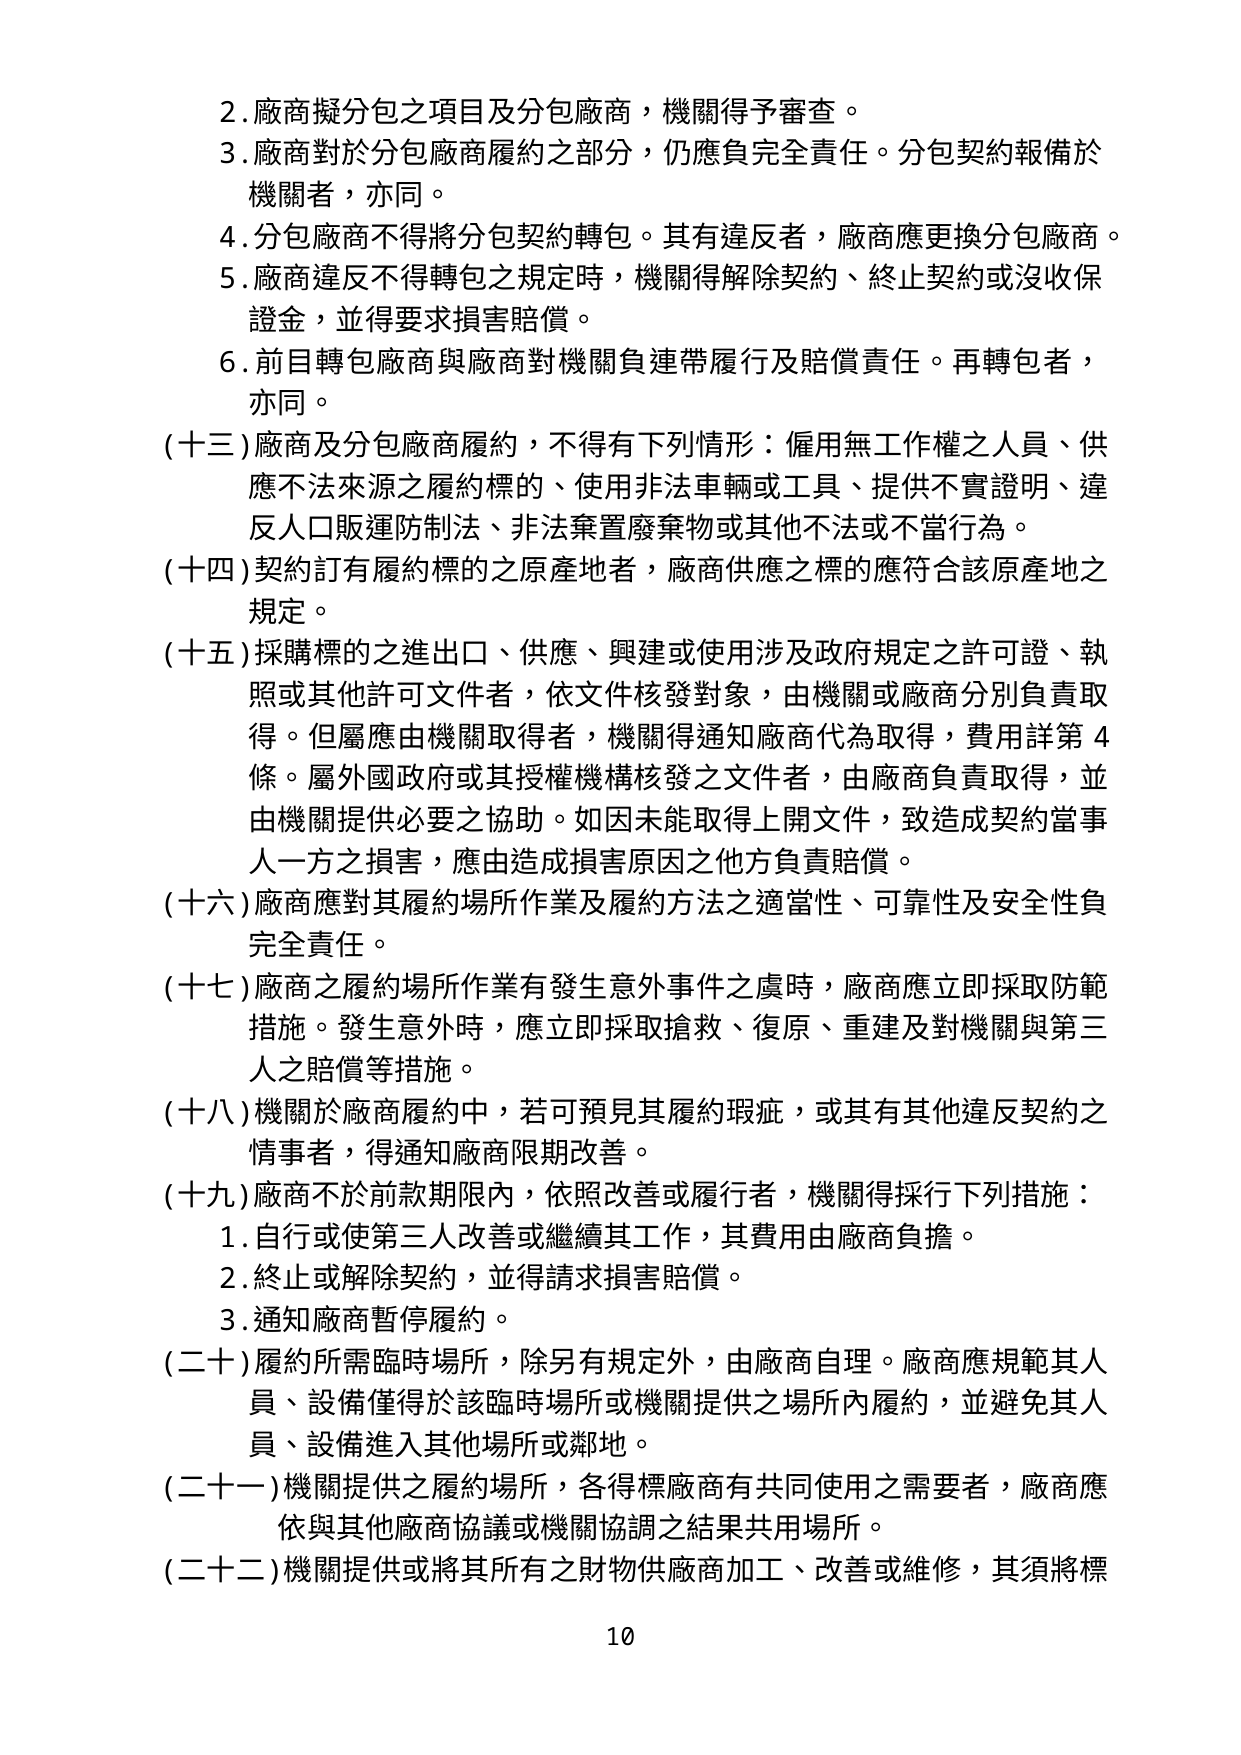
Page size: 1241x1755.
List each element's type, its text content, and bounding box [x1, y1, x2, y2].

text (二十一)機關提供之履約場所，各得標廠商有共同使用之需要者，廠商應依與其他廠商協議或機關協調之結果共用場所。 [159, 1464, 1110, 1547]
text 4.分包廠商不得將分包契約轉包。其有違反者，廠商應更換分包廠商。 [218, 214, 1104, 255]
text 5.廠商違反不得轉包之規定時，機關得解除契約、終止契約或沒收保證金，並得要求損害賠償。 [218, 255, 1104, 339]
text (二十二)機關提供或將其所有之財物供廠商加工、改善或維修，其須將標 [159, 1547, 1110, 1589]
text 3.通知廠商暫停履約。 [218, 1297, 1104, 1339]
text (二十)履約所需臨時場所，除另有規定外，由廠商自理。廠商應規範其人員、設備僅得於該臨時場所或機關提供之場所內履約，並避免其人員、設備進入其他場所或鄰地。 [159, 1339, 1110, 1464]
text (十七)廠商之履約場所作業有發生意外事件之虞時，廠商應立即採取防範措施。發生意外時，應立即採取搶救、復原、重建及對機關與第三人之賠償等措施。 [159, 964, 1110, 1089]
text (十八)機關於廠商履約中，若可預見其履約瑕疵，或其有其他違反契約之情事者，得通知廠商限期改善。 [159, 1089, 1110, 1172]
text 2.終止或解除契約，並得請求損害賠償。 [218, 1255, 1104, 1297]
text (十五)採購標的之進出口、供應、興建或使用涉及政府規定之許可證、執照或其他許可文件者，依文件核發對象，由機關或廠商分別負責取得。但屬應由機關取得者，機關得通知廠商代為取得，費用詳第4條。屬外國政府或其授權機構核發之文件者，由廠商負責取得，並由機關提供必要之協助。如因未能取得上開文件，致造成契約當事人一方之損害，應由造成損害原因之他方負責賠償。 [159, 630, 1110, 880]
text (十三)廠商及分包廠商履約，不得有下列情形：僱用無工作權之人員、供應不法來源之履約標的、使用非法車輛或工具、提供不實證明、違反人口販運防制法、非法棄置廢棄物或其他不法或不當行為。 [159, 422, 1110, 547]
text (十九)廠商不於前款期限內，依照改善或履行者，機關得採行下列措施： [159, 1172, 1110, 1214]
text (十四)契約訂有履約標的之原產地者，廠商供應之標的應符合該原產地之規定。 [159, 547, 1110, 630]
text (十六)廠商應對其履約場所作業及履約方法之適當性、可靠性及安全性負完全責任。 [159, 880, 1110, 964]
text 3.廠商對於分包廠商履約之部分，仍應負完全責任。分包契約報備於機關者，亦同。 [218, 130, 1104, 214]
text 2.廠商擬分包之項目及分包廠商，機關得予審查。 [218, 89, 1104, 130]
text 1.自行或使第三人改善或繼續其工作，其費用由廠商負擔。 [218, 1214, 1104, 1255]
text 6.前目轉包廠商與廠商對機關負連帶履行及賠償責任。再轉包者，亦同。 [218, 339, 1104, 422]
